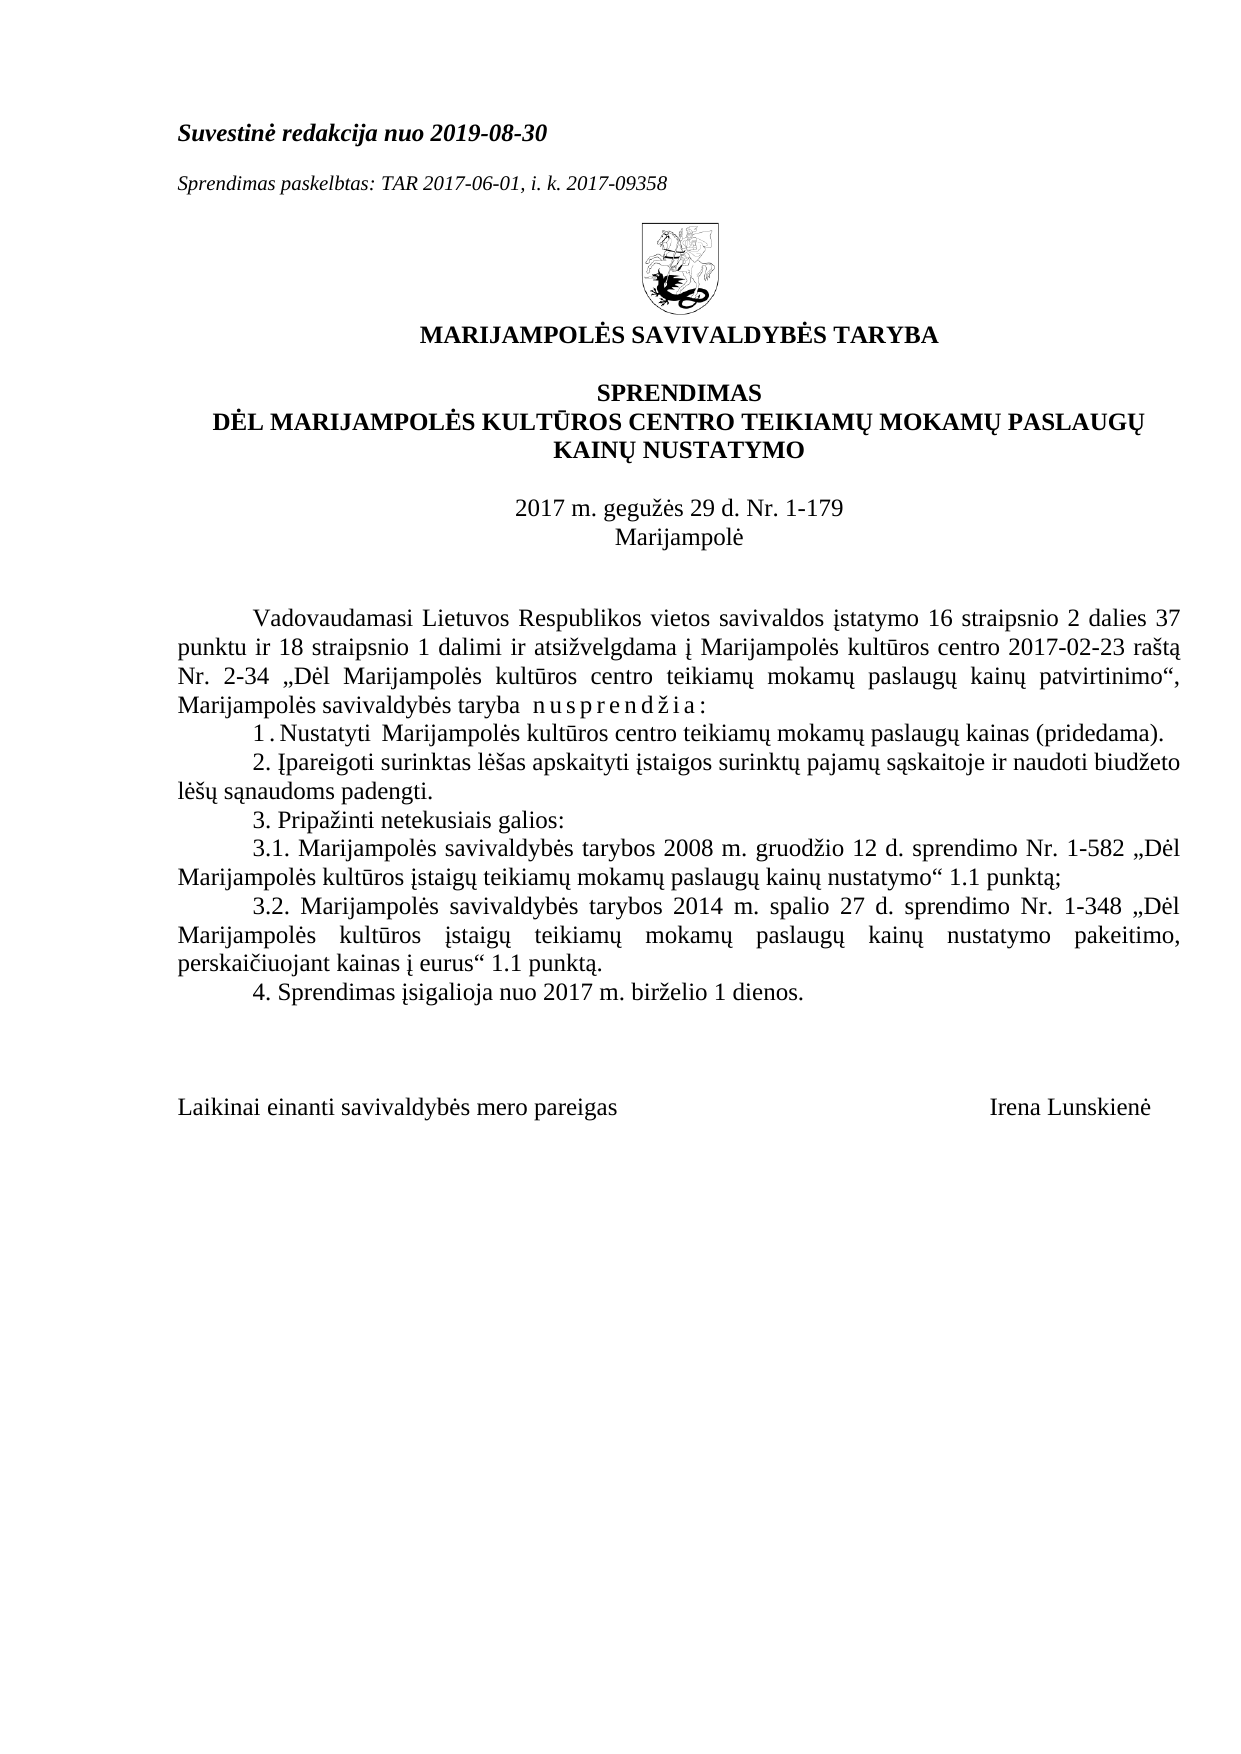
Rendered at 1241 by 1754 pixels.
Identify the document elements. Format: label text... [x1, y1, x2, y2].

text 1.Nustatyti Marijampolės kultūros centro teikiamų mokamų paslaugų kainas (pridedama). [177, 718, 1181, 747]
text 3.1. Marijampolės savivaldybės tarybos 2008 m. gruodžio 12 d. sprendimo Nr. 1-582 „Dėl Marijampolės kultūros įstaigų teikiamų mokamų paslaugų kainų nustatymo“ 1.1 punktą; [177, 833, 1181, 891]
text MARIJAMPOLĖS SAVIVALDYBĖS TARYBA [177, 321, 1181, 349]
text Marijampolė [177, 522, 1181, 551]
text 4. Sprendimas įsigalioja nuo 2017 m. birželio 1 dienos. [177, 977, 1181, 1006]
text SPRENDIMAS [177, 378, 1181, 407]
text 2. Įpareigoti surinktas lėšas apskaityti įstaigos surinktų pajamų sąskaitoje ir naudoti biudžeto lėšų sąnaudoms padengti. [177, 747, 1181, 805]
text 2017 m. gegužės 29 d. Nr. 1-179 [177, 493, 1181, 522]
text Suvestinė redakcija nuo 2019-08-30 [177, 118, 1181, 147]
text Vadovaudamasi Lietuvos Respublikos vietos savivaldos įstatymo 16 straipsnio 2 dalies 37 punktu ir 18 straipsnio 1 dalimi ir atsižvelgdama į Marijampolės kultūros centro 2017-02-23 raštą Nr. 2-34 „Dėl Marijampolės kultūros centro teikiamų mokamų paslaugų kainų patvirtinimo“, Marijampolės savivaldybės taryba nusprendžia: [177, 603, 1181, 718]
text 3. Pripažinti netekusiais galios: [177, 805, 1181, 833]
text DĖL MARIJAMPOLĖS KULTŪROS CENTRO TEIKIAMŲ MOKAMŲ PASLAUGŲ KAINŲ NUSTATYMO [177, 407, 1181, 464]
text 3.2. Marijampolės savivaldybės tarybos 2014 m. spalio 27 d. sprendimo Nr. 1-348 „Dėl Marijampolės kultūros įstaigų teikiamų mokamų paslaugų kainų nustatymo pakeitimo, perskaičiuojant kainas į eurus“ 1.1 punktą. [177, 891, 1181, 977]
text Sprendimas paskelbtas: TAR 2017-06-01, i. k. 2017-09358 [177, 171, 1181, 195]
text Laikinai einanti savivaldybės mero pareigas Irena Lunskienė [177, 1092, 1181, 1121]
